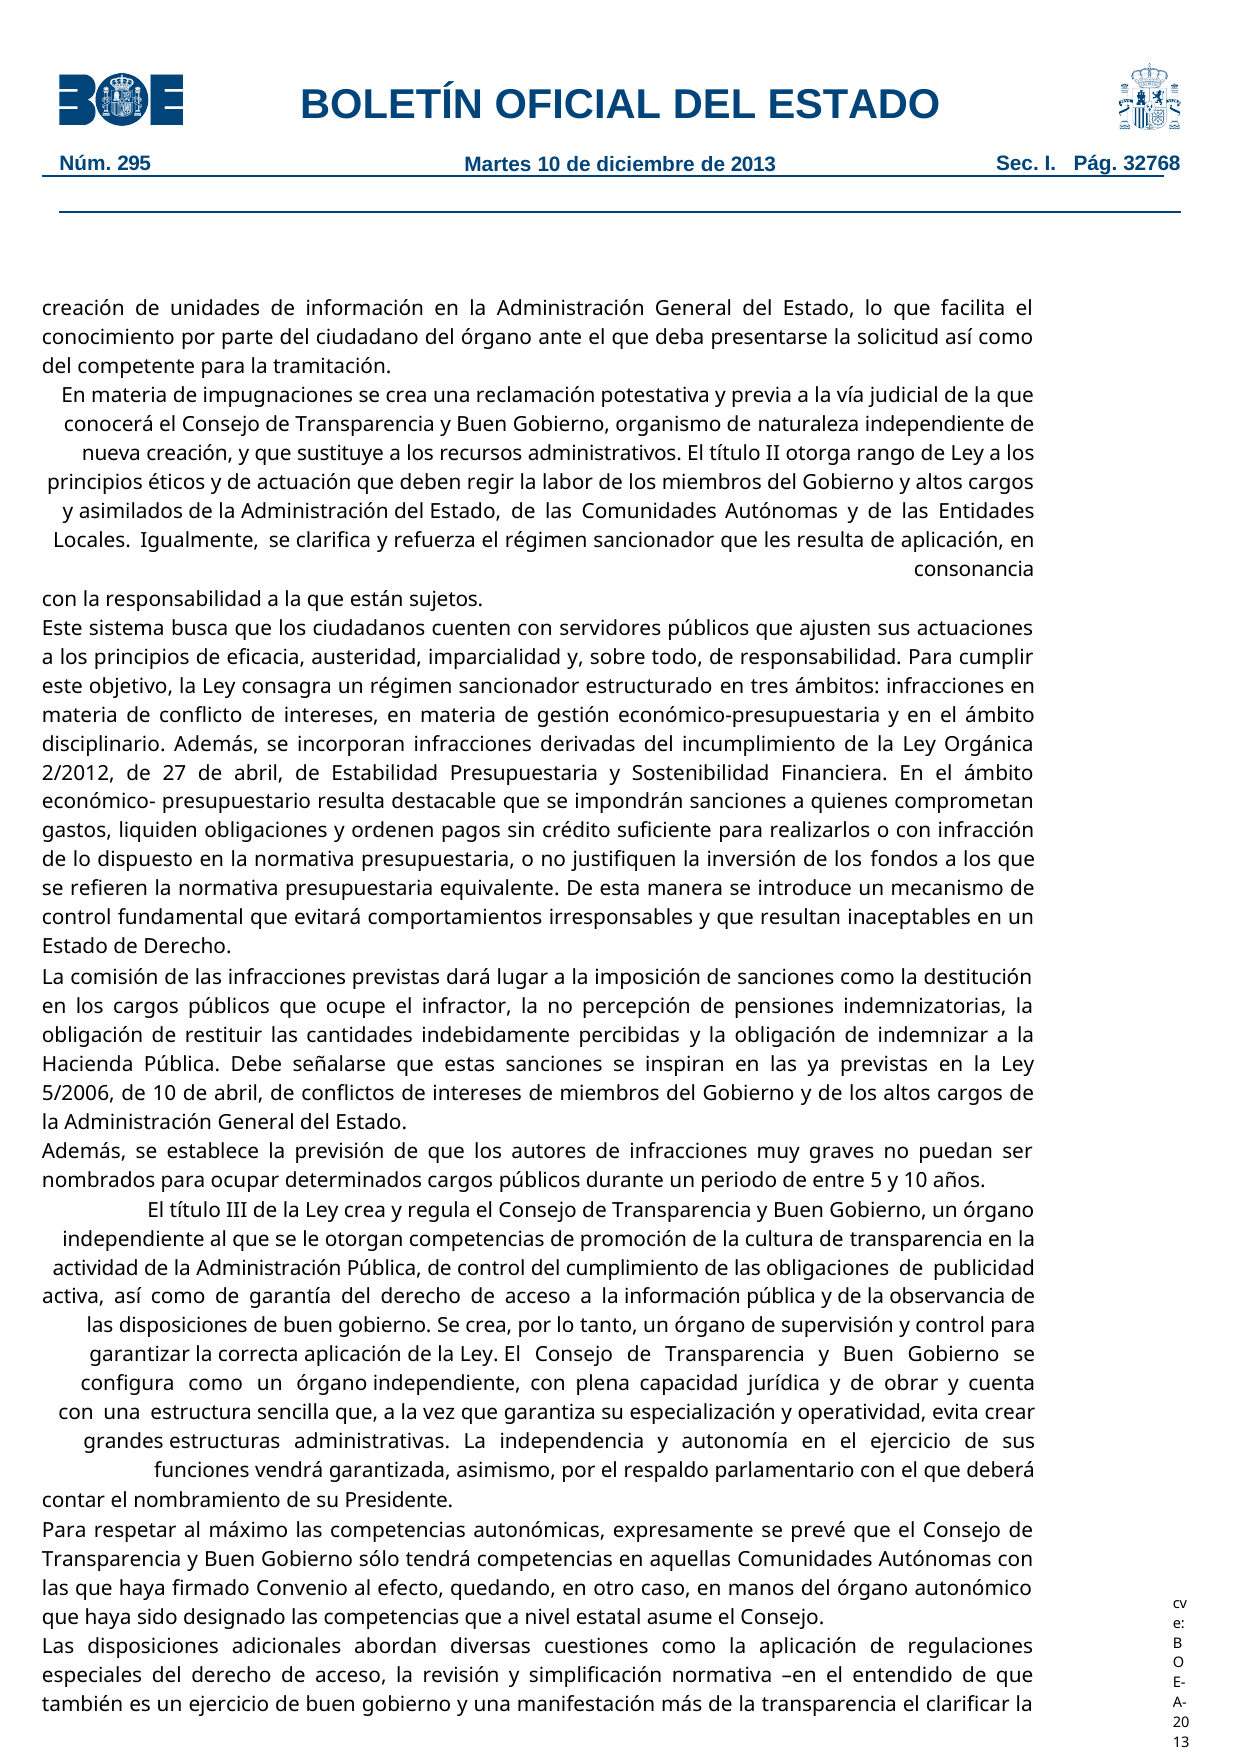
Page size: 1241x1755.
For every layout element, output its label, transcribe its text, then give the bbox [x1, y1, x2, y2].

text contar el nombramiento de su Presidente. [42, 1486, 1199, 1514]
text Este sistema busca que los ciudadanos cuenten con servidores públicos que ajusten sus actuaciones a los principios de eficacia, austeridad, imparcialidad y, sobre todo, de responsabilidad. Para cumplir este objetivo, la Ley consagra un régimen sancionador estructurado en tres ámbitos: infracciones en materia de conflicto de intereses, en materia de gestión económico-presupuestaria y en el ámbito disciplinario. Además, se incorporan infracciones derivadas del incumplimiento de la Ley Orgánica 2/2012, de 27 de abril, de Estabilidad Presupuestaria y Sostenibilidad Financiera. En el ámbito económico- presupuestario resulta destacable que se impondrán sanciones a quienes comprometan gastos, liquiden obligaciones y ordenen pagos sin crédito suficiente para realizarlos o con infracción de lo dispuesto en la normativa presupuestaria, o no justifiquen la inversión de los fondos a los que se refieren la normativa presupuestaria equivalente. De esta manera se introduce un mecanismo de control fundamental que evitará comportamientos irresponsables y que resultan inaceptables en un Estado de Derecho. [42, 613, 1035, 960]
text cve: BOE-A-2013-12887 [1173, 1593, 1191, 1754]
text El título III de la Ley crea y regula el Consejo de Transparencia y Buen Gobierno, un órgano independiente al que se le otorgan competencias de promoción de la cultura de transparencia en la actividad de la Administración Pública, de control del cumplimiento de las obligaciones de publicidad activa, así como de garantía del derecho de acceso a la información pública y de la observancia de las disposiciones de buen gobierno. Se crea, por lo tanto, un órgano de supervisión y control para garantizar la correcta aplicación de la Ley. El Consejo de Transparencia y Buen Gobierno se configura como un órgano independiente, con plena capacidad jurídica y de obrar y cuenta con una estructura sencilla que, a la vez que garantiza su especialización y operatividad, evita crear grandes estructuras administrativas. La independencia y autonomía en el ejercicio de sus funciones vendrá garantizada, asimismo, por el respaldo parlamentario con el que deberá [42, 1195, 1035, 1484]
text Además, se establece la previsión de que los autores de infracciones muy graves no puedan ser nombrados para ocupar determinados cargos públicos durante un periodo de entre 5 y 10 años. [42, 1137, 1034, 1194]
text Para respetar al máximo las competencias autonómicas, expresamente se prevé que el Consejo de Transparencia y Buen Gobierno sólo tendrá competencias en aquellas Comunidades Autónomas con las que haya firmado Convenio al efecto, quedando, en otro caso, en manos del órgano autonómico que haya sido designado las competencias que a nivel estatal asume el Consejo. [42, 1515, 1034, 1630]
text La comisión de las infracciones previstas dará lugar a la imposición de sanciones como la destitución en los cargos públicos que ocupe el infractor, la no percepción de pensiones indemnizatorias, la obligación de restituir las cantidades indebidamente percibidas y la obligación de indemnizar a la Hacienda Pública. Debe señalarse que estas sanciones se inspiran en las ya previstas en la Ley 5/2006, de 10 de abril, de conflictos de intereses de miembros del Gobierno y de los altos cargos de la Administración General del Estado. [42, 962, 1034, 1135]
text con la responsabilidad a la que están sujetos. [42, 584, 1199, 612]
text En materia de impugnaciones se crea una reclamación potestativa y previa a la vía judicial de la que conocerá el Consejo de Transparencia y Buen Gobierno, organismo de naturaleza independiente de nueva creación, y que sustituye a los recursos administrativos. El título II otorga rango de Ley a los principios éticos y de actuación que deben regir la labor de los miembros del Gobierno y altos cargos y asimilados de la Administración del Estado, de las Comunidades Autónomas y de las Entidades Locales. Igualmente, se clarifica y refuerza el régimen sancionador que les resulta de aplicación, en consonancia [42, 380, 1034, 582]
text Las disposiciones adicionales abordan diversas cuestiones como la aplicación de regulaciones especiales del derecho de acceso, la revisión y simplificación normativa –en el entendido de que también es un ejercicio de buen gobierno y una manifestación más de la transparencia el clarificar la [42, 1631, 1034, 1718]
text creación de unidades de información en la Administración General del Estado, lo que facilita el conocimiento por parte del ciudadano del órgano ante el que deba presentarse la solicitud así como del competente para la tramitación. [42, 293, 1034, 379]
